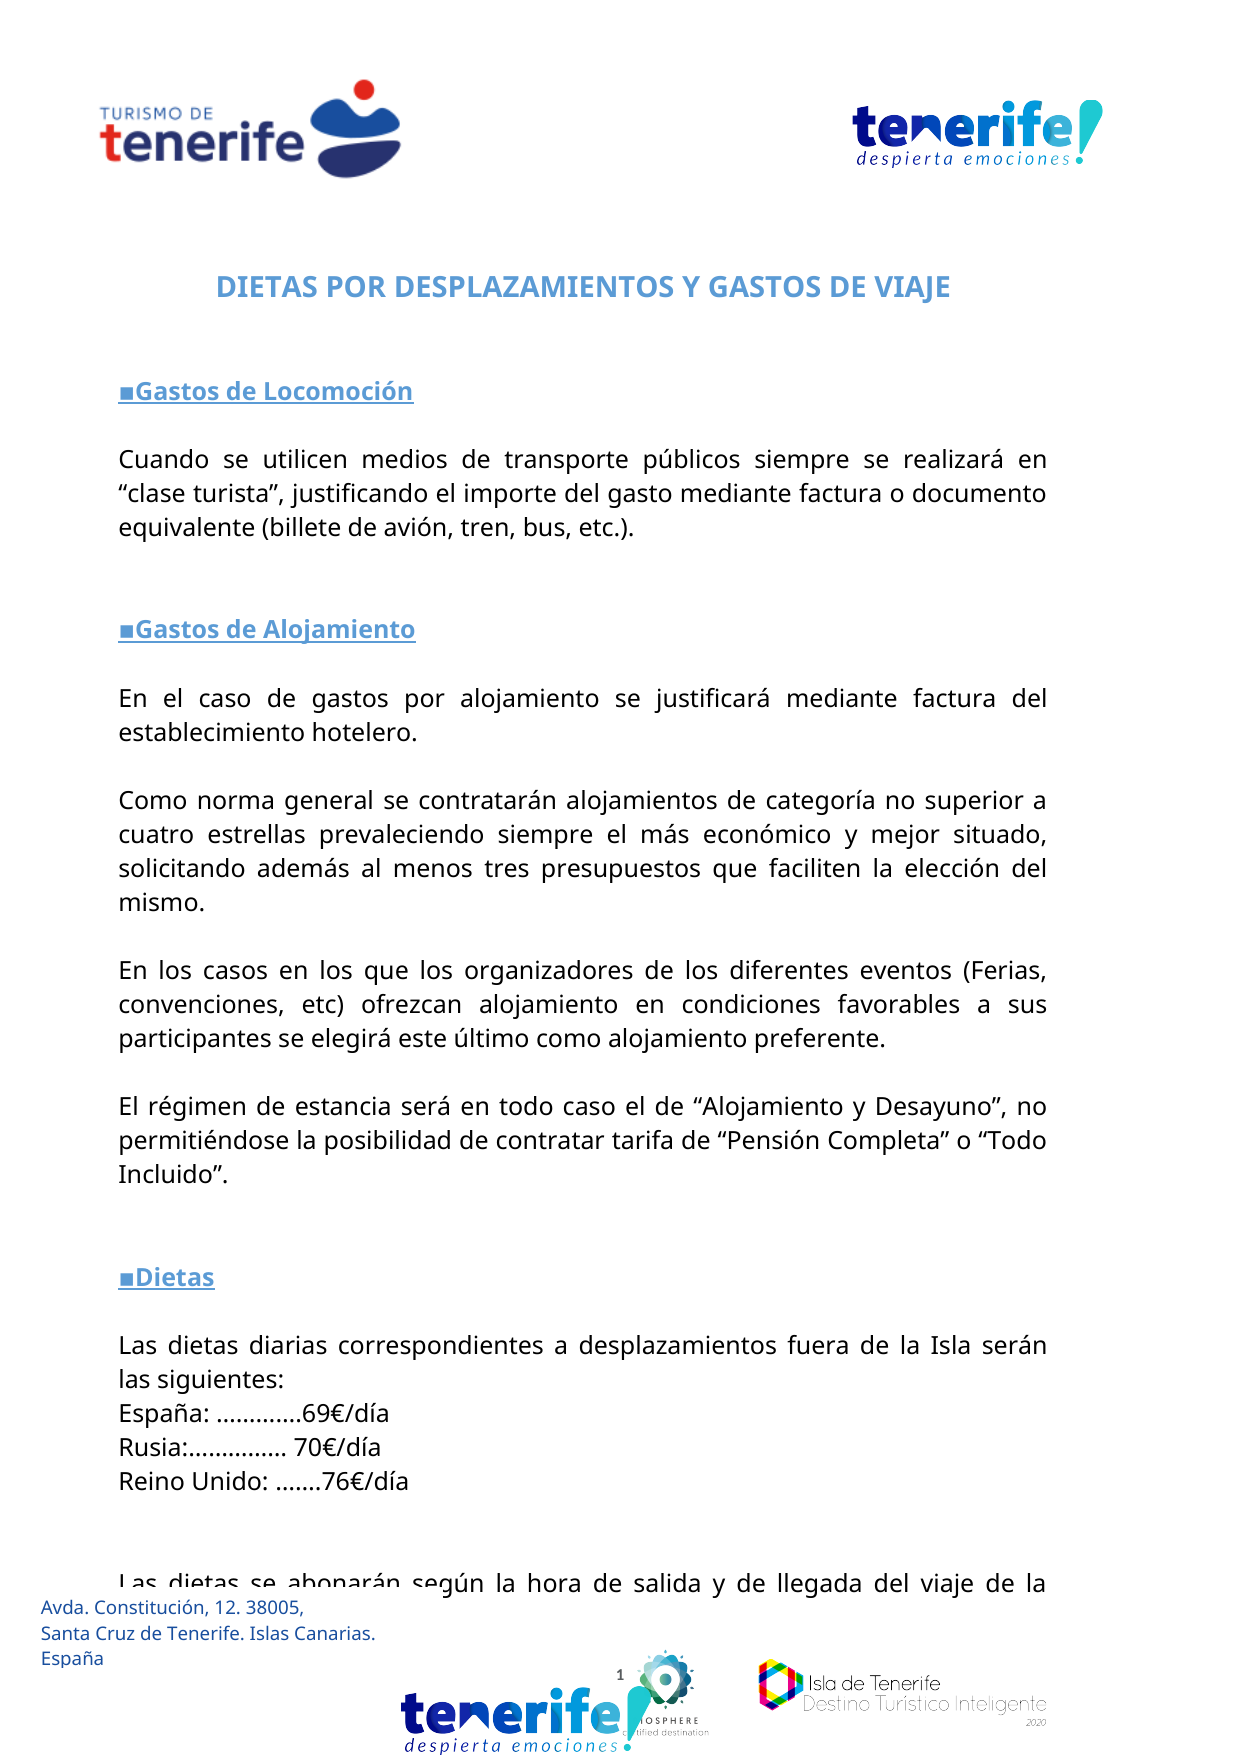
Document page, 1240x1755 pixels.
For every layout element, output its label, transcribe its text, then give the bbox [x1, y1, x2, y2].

text El régimen de estancia será en todo caso el de “Alojamiento y Desayuno”, no permitiéndose la posibilidad de contratar tarifa de “Pensión Completa” o “Todo Incluido”. [118, 1089, 1048, 1191]
text ▪Gastos de Alojamiento [118, 612, 1048, 646]
text ▪Gastos de Locomoción [118, 374, 1048, 408]
text Cuando se utilicen medios de transporte públicos siempre se realizará en “clase turista”, justificando el importe del gasto mediante factura o documento equivalente (billete de avión, tren, bus, etc.). [118, 442, 1048, 544]
text En los casos en los que los organizadores de los diferentes eventos (Ferias, convenciones, etc) ofrezcan alojamiento en condiciones favorables a sus participantes se elegirá este último como alojamiento preferente. [118, 953, 1048, 1055]
text Reino Unido: …….76€/día [118, 1464, 1048, 1498]
text España: ………….69€/día [118, 1396, 1048, 1429]
text En el caso de gastos por alojamiento se justificará mediante factura del establecimiento hotelero. [118, 680, 1048, 748]
text Como norma general se contratarán alojamientos de categoría no superior a cuatro estrellas prevaleciendo siempre el más económico y mejor situado, solicitando además al menos tres presupuestos que faciliten la elección del mismo. [118, 782, 1048, 919]
text ▪Dietas [118, 1259, 1048, 1293]
text DIETAS POR DESPLAZAMIENTOS Y GASTOS DE VIAJE [118, 266, 1048, 306]
text Rusia:…………… 70€/día [118, 1429, 1048, 1464]
text Las dietas se abonarán según la hora de salida y de llegada del viaje de la siguiente manera: [118, 1566, 1048, 1634]
text Las dietas diarias correspondientes a desplazamientos fuera de la Isla serán las siguientes: [118, 1327, 1048, 1396]
